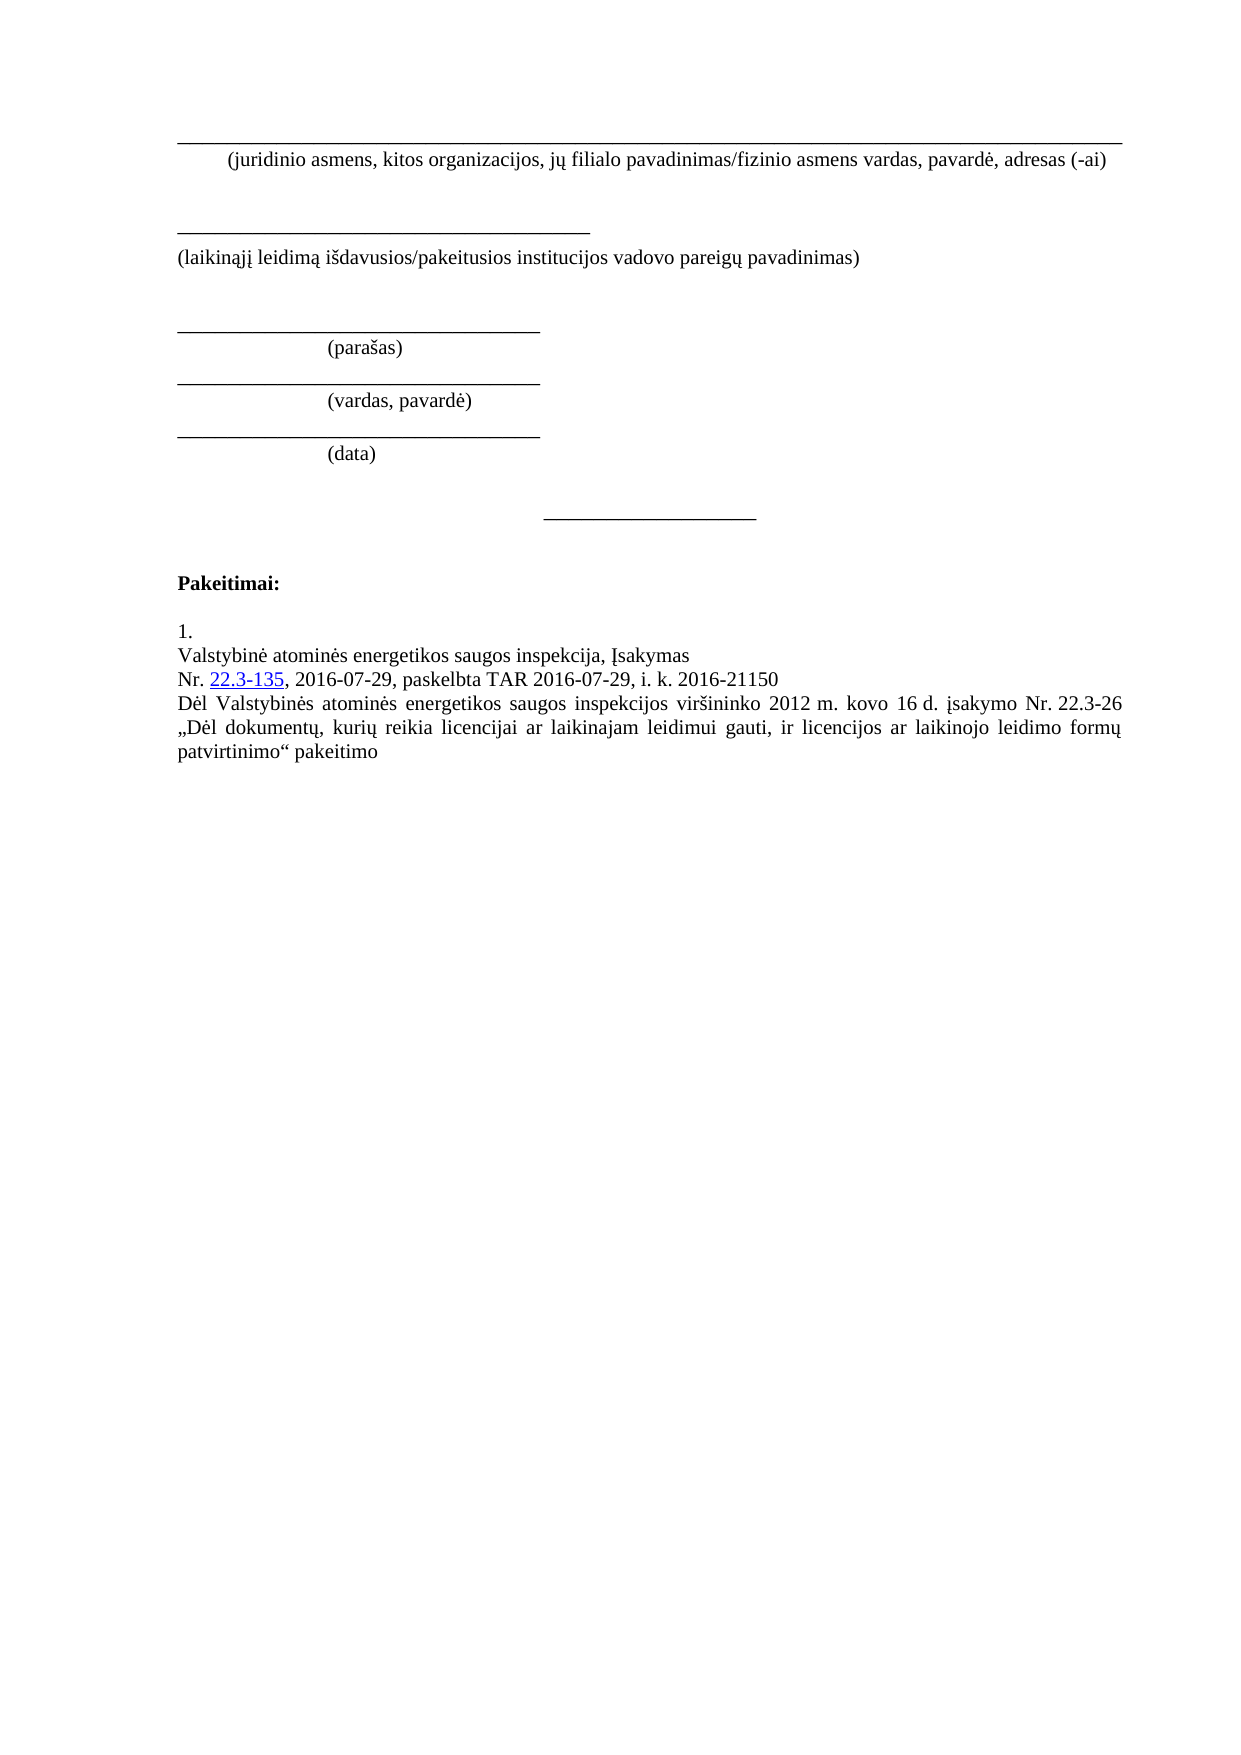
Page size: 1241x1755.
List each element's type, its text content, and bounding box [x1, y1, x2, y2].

text (vardas, pavardė) [252, 388, 1122, 412]
text _ [177, 118, 1122, 143]
text _____________________________ [177, 359, 1122, 388]
text Dėl Valstybinės atominės energetikos saugos inspekcijos viršininko 2012 m. kovo 16 d. įsakymo Nr. 22.3-26 „Dėl dokumentų, kurių reikia licencijai ar laikinajam leidimui gauti, ir licencijos ar laikinojo leidimo formų patvirtinimo“ pakeitimo [177, 691, 1122, 763]
text (parašas) [327, 335, 1122, 359]
text (laikinąjį leidimą išdavusios/pakeitusios institucijos vadovo pareigų pavadinimas) [177, 245, 1122, 269]
text (data) [327, 441, 1122, 465]
text Valstybinė atominės energetikos saugos inspekcija, Įsakymas [177, 643, 1122, 667]
text _________________ [177, 494, 1122, 522]
text _____________________________ [177, 412, 1122, 441]
text (juridinio asmens, kitos organizacijos, jų filialo pavadinimas/fizinio asmens vardas, pavardė, adresas (-ai) [227, 147, 1122, 171]
text _________________________________ [177, 208, 1122, 237]
text Pakeitimai: [177, 571, 1122, 595]
text 1. [177, 619, 1122, 643]
text Nr. 22.3-135, 2016-07-29, paskelbta TAR 2016-07-29, i. k. 2016-21150 [177, 667, 1122, 691]
text _____________________________ [177, 307, 1122, 335]
